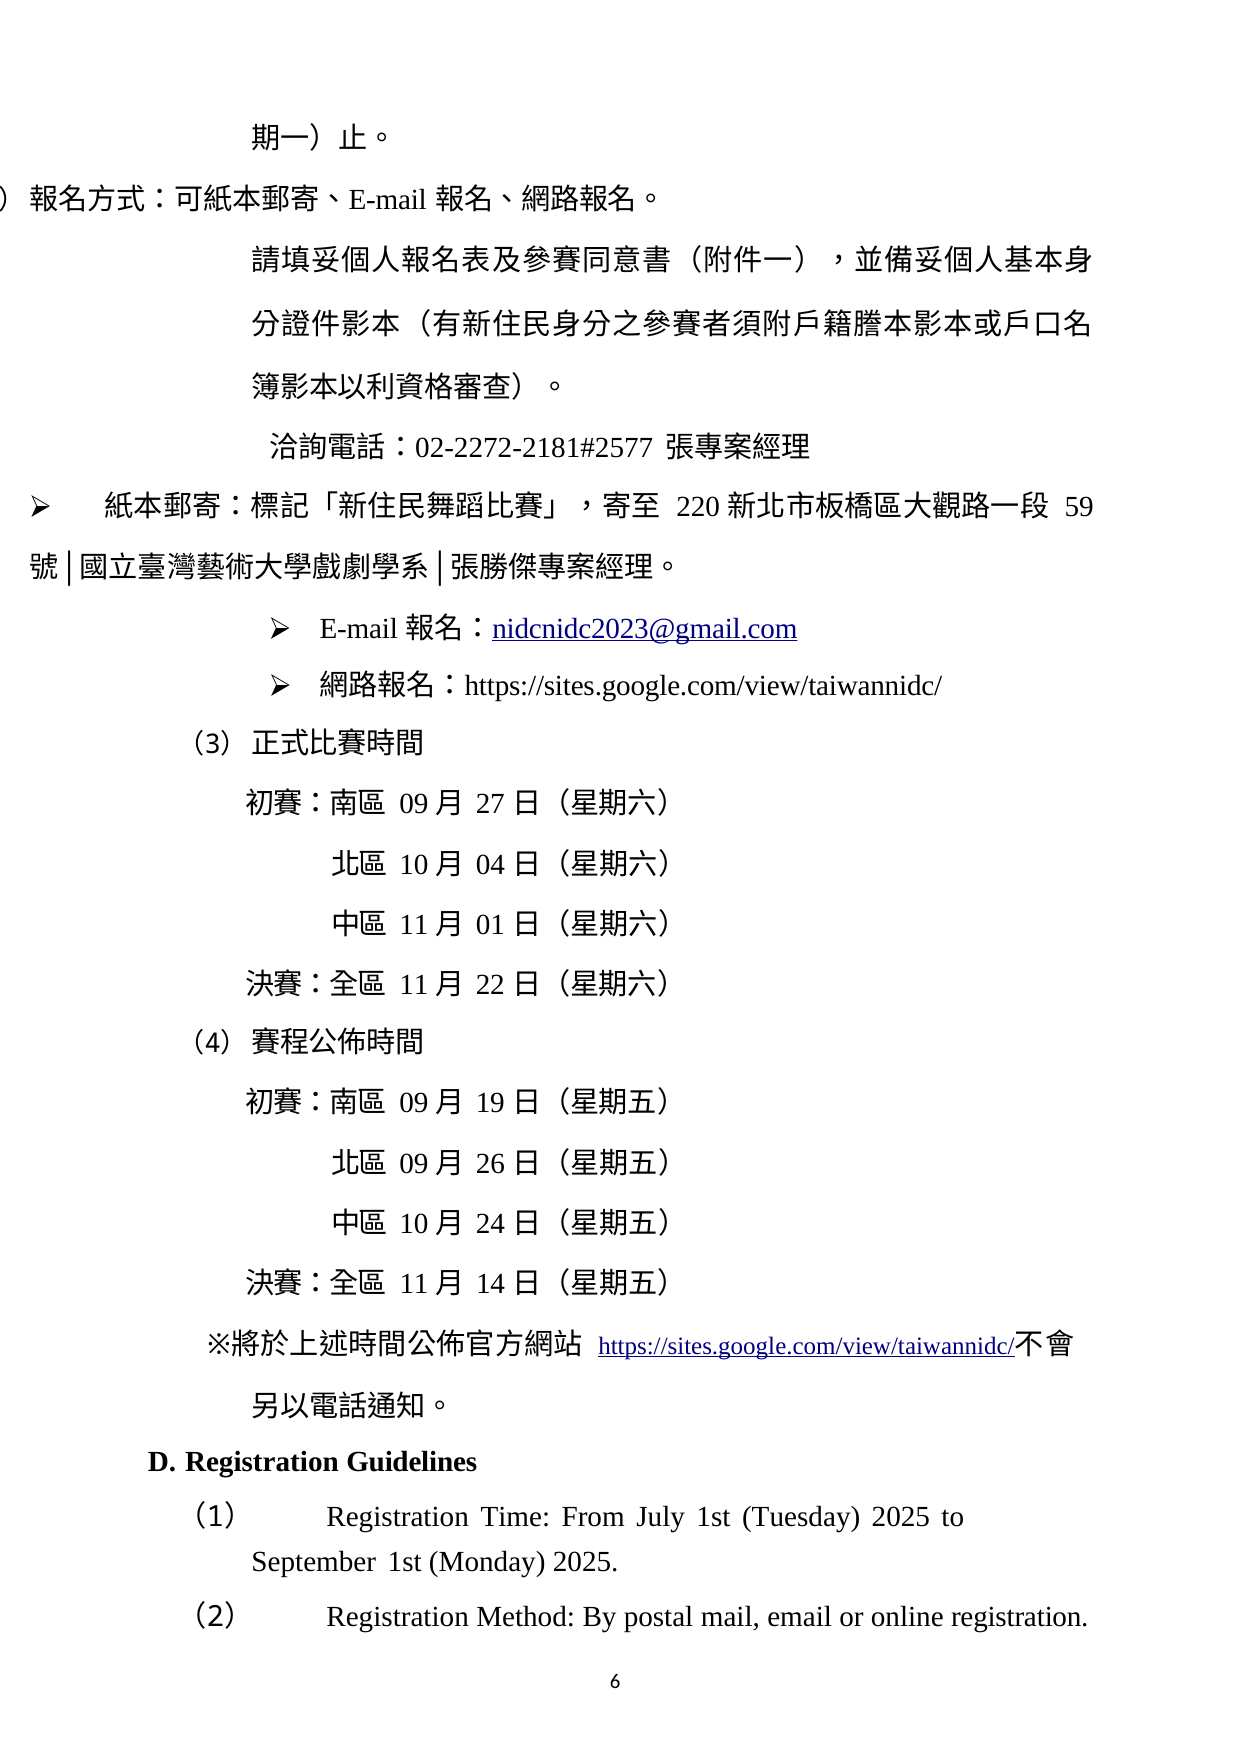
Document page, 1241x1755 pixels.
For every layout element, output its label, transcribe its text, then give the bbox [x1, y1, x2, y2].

text 北區 09 月 26 日（星期五） [29, 1139, 688, 1182]
text 決賽：全區 11 月 14 日（星期五） [29, 1260, 687, 1302]
text 中區 10 月 24 日（星期五） [29, 1199, 688, 1242]
list Registration Time: From July 1st (Tuesday) 2025 to September 1st (Monday) 2025. [177, 1495, 1093, 1578]
text 期一）止。 [251, 117, 1196, 157]
text ※將於上述時間公佈官方網站 https://sites.google.com/view/taiwannidc/不會另以電話通知。 [207, 1320, 1094, 1425]
list Registration Guidelines [148, 1444, 1196, 1478]
list 報名方式：可紙本郵寄、E-mail 報名、網路報名。 [0, 175, 1196, 218]
text 初賽：南區 09 月 19 日（星期五） [29, 1079, 687, 1121]
text 中區 11 月 01 日（星期六） [29, 900, 688, 943]
list 網路報名：https://sites.google.com/view/taiwannidc/ [269, 664, 1196, 704]
list 正式比賽時間 [177, 722, 1196, 762]
list 賽程公佈時間 [177, 1021, 1196, 1061]
text 初賽：南區 09 月 27 日（星期六） [29, 780, 687, 822]
list Registration Method: By postal mail, email or online registration. [177, 1596, 1196, 1635]
text 決賽：全區 11 月 22 日（星期六） [29, 961, 687, 1003]
text 洽詢電話：02-2272-2181#2577 張專案經理 [269, 427, 1196, 465]
list E-mail 報名：nidcnidc2023@gmail.com [269, 607, 1196, 647]
list 紙本郵寄：標記「新住民舞蹈比賽」，寄至 220 新北市板橋區大觀路一段 59 號│國立臺灣藝術大學戲劇學系│張勝傑專案經理。 [29, 482, 1094, 586]
text 請填妥個人報名表及參賽同意書（附件一），並備妥個人基本身分證件影本（有新住民身分之參賽者須附戶籍謄本影本或戶口名簿影本以利資格審查）。 [251, 237, 1094, 406]
text 北區 10 月 04 日（星期六） [29, 840, 688, 882]
